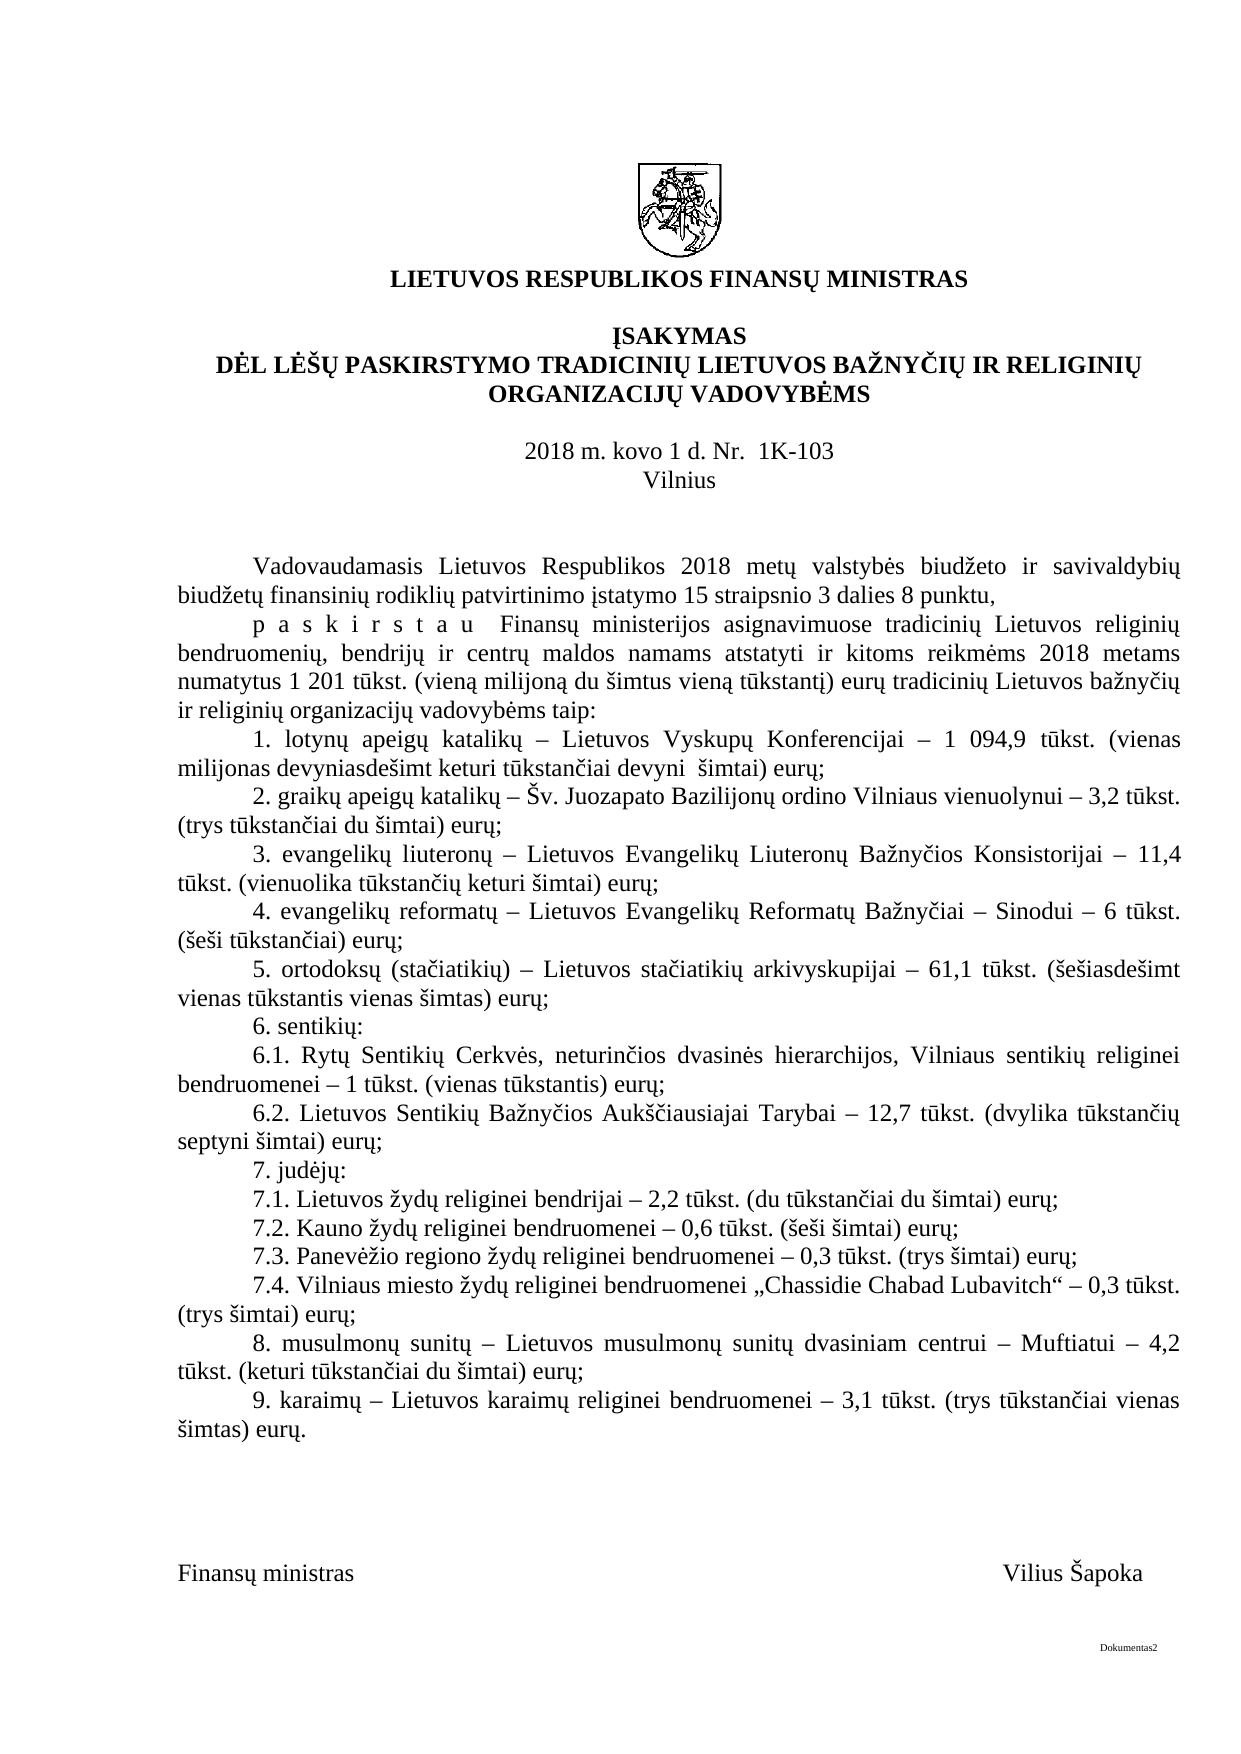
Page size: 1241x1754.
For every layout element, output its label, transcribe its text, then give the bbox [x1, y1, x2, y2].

text 5. ortodoksų (stačiatikių) – Lietuvos stačiatikių arkivyskupijai – 61,1 tūkst. (šešiasdešimt vienas tūkstantis vienas šimtas) eurų; [177, 954, 1181, 1011]
text 6.1. Rytų Sentikių Cerkvės, neturinčios dvasinės hierarchijos, Vilniaus sentikių religinei bendruomenei – 1 tūkst. (vienas tūkstantis) eurų; [177, 1040, 1181, 1098]
text 8. musulmonų sunitų – Lietuvos musulmonų sunitų dvasiniam centrui – Muftiatui – 4,2 tūkst. (keturi tūkstančiai du šimtai) eurų; [177, 1328, 1181, 1385]
text Vilnius [177, 465, 1181, 494]
text 7.2. Kauno žydų religinei bendruomenei – 0,6 tūkst. (šeši šimtai) eurų; [177, 1213, 1181, 1241]
text 9. karaimų – Lietuvos karaimų religinei bendruomenei – 3,1 tūkst. (trys tūkstančiai vienas šimtas) eurų. [177, 1385, 1181, 1443]
text 7.3. Panevėžio regiono žydų religinei bendruomenei – 0,3 tūkst. (trys šimtai) eurų; [177, 1241, 1181, 1270]
text Finansų ministras Vilius Šapoka [177, 1558, 1181, 1586]
text 7.1. Lietuvos žydų religinei bendrijai – 2,2 tūkst. (du tūkstančiai du šimtai) eurų; [177, 1184, 1181, 1213]
text 6.2. Lietuvos Sentikių Bažnyčios Aukščiausiajai Tarybai – 12,7 tūkst. (dvylika tūkstančių septyni šimtai) eurų; [177, 1098, 1181, 1155]
text 2. graikų apeigų katalikų – Šv. Juozapato Bazilijonų ordino Vilniaus vienuolynui – 3,2 tūkst. (trys tūkstančiai du šimtai) eurų; [177, 781, 1181, 839]
text 2018 m. kovo 1 d. Nr. 1K-103 [177, 436, 1181, 465]
text 7. judėjų: [177, 1155, 1181, 1184]
text DĖL LĖŠŲ PASKIRSTYMO TRADICINIŲ LIETUVOS BAŽNYČIŲ IR RELIGINIŲ ORGANIZACIJŲ VADOVYBĖMS [177, 350, 1181, 408]
text 6. sentikių: [177, 1011, 1181, 1040]
text Vadovaudamasis Lietuvos Respublikos 2018 metų valstybės biudžeto ir savivaldybių biudžetų finansinių rodiklių patvirtinimo įstatymo 15 straipsnio 3 dalies 8 punktu, [177, 551, 1181, 609]
text 7.4. Vilniaus miesto žydų religinei bendruomenei „Chassidie Chabad Lubavitch“ – 0,3 tūkst. (trys šimtai) eurų; [177, 1270, 1181, 1328]
text LIETUVOS RESPUBLIKOS FINANSŲ MINISTRAS [177, 264, 1181, 293]
text 3. evangelikų liuteronų – Lietuvos Evangelikų Liuteronų Bažnyčios Konsistorijai – 11,4 tūkst. (vienuolika tūkstančių keturi šimtai) eurų; [177, 839, 1181, 896]
text p a s k i r s t a u Finansų ministerijos asignavimuose tradicinių Lietuvos religinių bendruomenių, bendrijų ir centrų maldos namams atstatyti ir kitoms reikmėms 2018 metams numatytus 1 201 tūkst. (vieną milijoną du šimtus vieną tūkstantį) eurų tradicinių Lietuvos bažnyčių ir religinių organizacijų vadovybėms taip: [177, 609, 1181, 724]
text 4. evangelikų reformatų – Lietuvos Evangelikų Reformatų Bažnyčiai – Sinodui – 6 tūkst. (šeši tūkstančiai) eurų; [177, 896, 1181, 954]
text 1. lotynų apeigų katalikų – Lietuvos Vyskupų Konferencijai – 1 094,9 tūkst. (vienas milijonas devyniasdešimt keturi tūkstančiai devyni šimtai) eurų; [177, 724, 1181, 781]
text ĮSAKYMAS [177, 321, 1181, 350]
